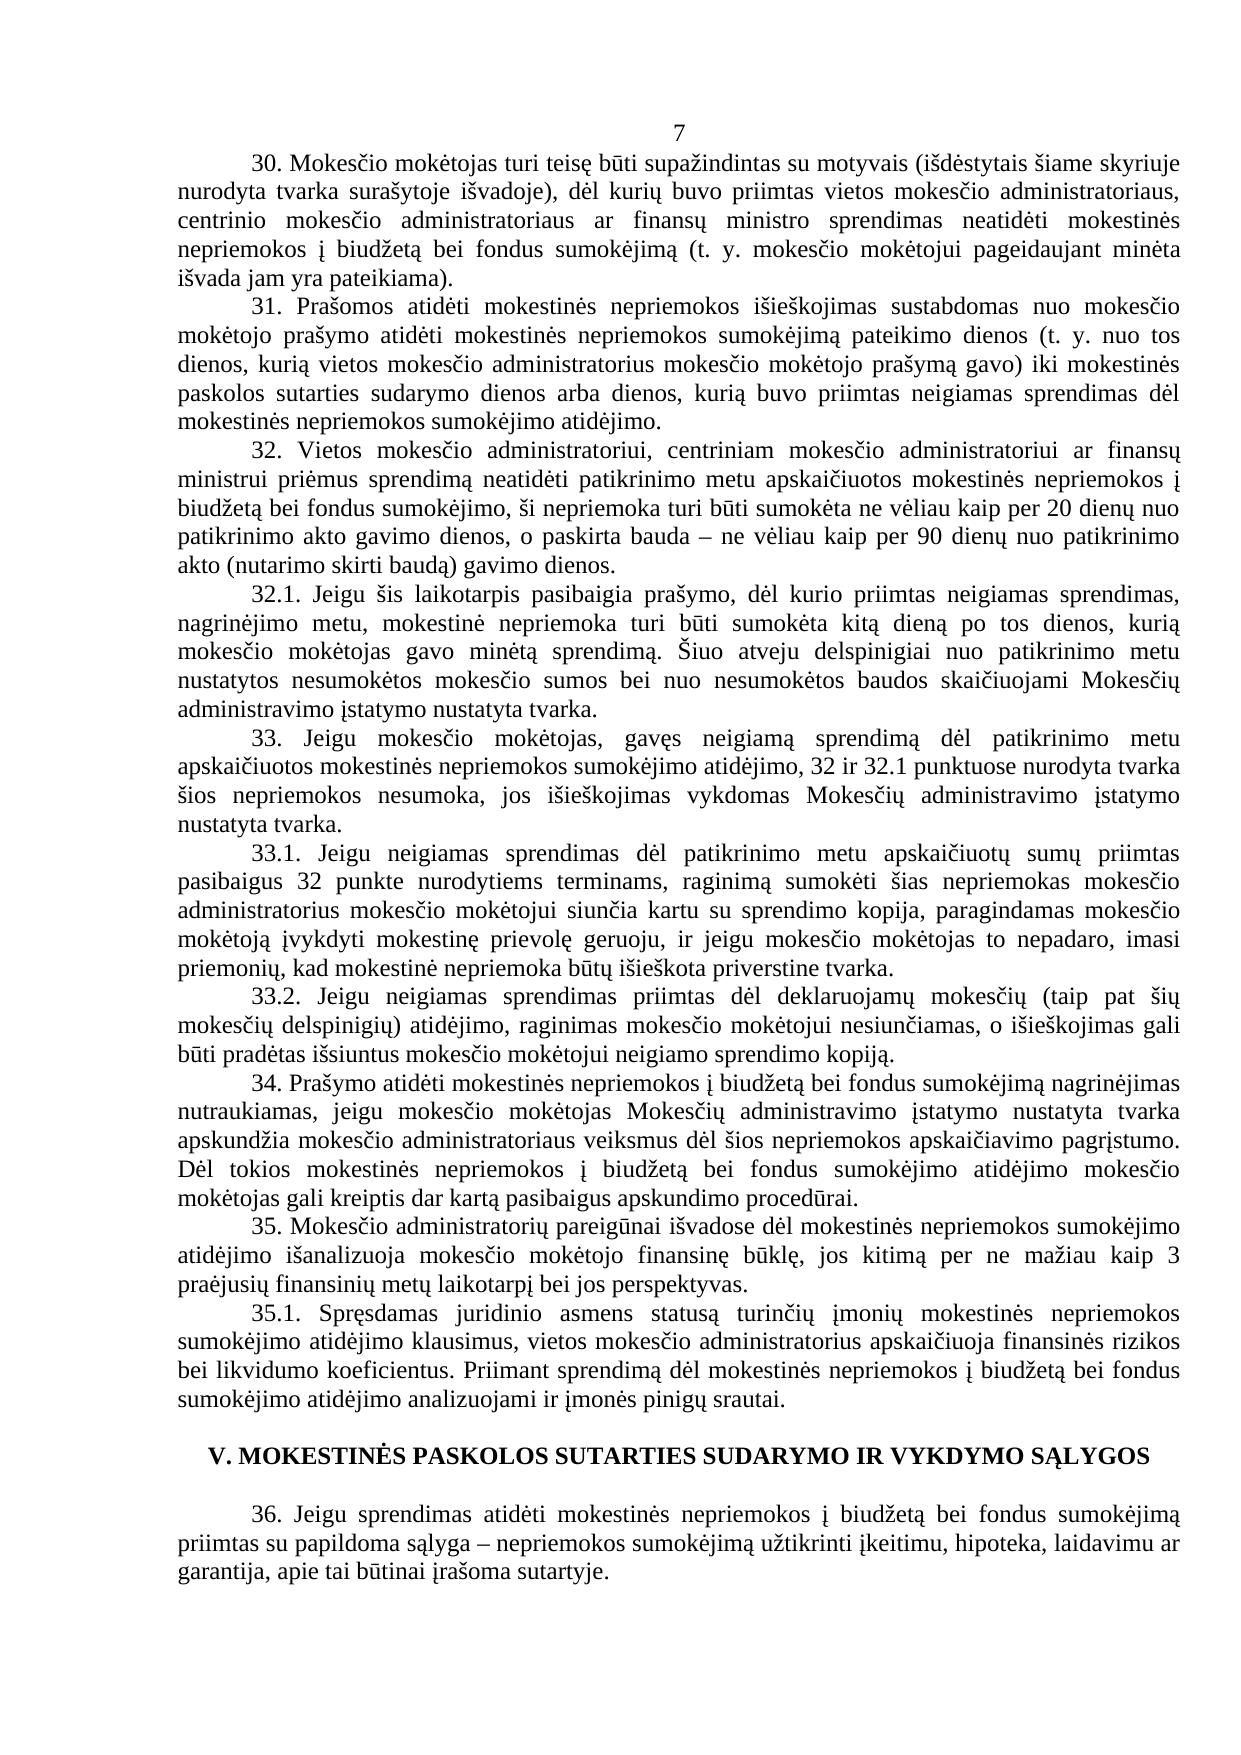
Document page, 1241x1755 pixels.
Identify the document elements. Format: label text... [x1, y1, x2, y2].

text 32.1. Jeigu šis laikotarpis pasibaigia prašymo, dėl kurio priimtas neigiamas sprendimas, nagrinėjimo metu, mokestinė nepriemoka turi būti sumokėta kitą dieną po tos dienos, kurią mokesčio mokėtojas gavo minėtą sprendimą. Šiuo atveju delspinigiai nuo patikrinimo metu nustatytos nesumokėtos mokesčio sumos bei nuo nesumokėtos baudos skaičiuojami Mokesčių administravimo įstatymo nustatyta tvarka. [177, 579, 1181, 723]
text 33.1. Jeigu neigiamas sprendimas dėl patikrinimo metu apskaičiuotų sumų priimtas pasibaigus 32 punkte nurodytiems terminams, raginimą sumokėti šias nepriemokas mokesčio administratorius mokesčio mokėtojui siunčia kartu su sprendimo kopija, paragindamas mokesčio mokėtoją įvykdyti mokestinę prievolę geruoju, ir jeigu mokesčio mokėtojas to nepadaro, imasi priemonių, kad mokestinė nepriemoka būtų išieškota priverstine tvarka. [177, 838, 1181, 981]
text 35.1. Spręsdamas juridinio asmens statusą turinčių įmonių mokestinės nepriemokos sumokėjimo atidėjimo klausimus, vietos mokesčio administratorius apskaičiuoja finansinės rizikos bei likvidumo koeficientus. Priimant sprendimą dėl mokestinės nepriemokos į biudžetą bei fondus sumokėjimo atidėjimo analizuojami ir įmonės pinigų srautai. [177, 1298, 1181, 1413]
text 34. Prašymo atidėti mokestinės nepriemokos į biudžetą bei fondus sumokėjimą nagrinėjimas nutraukiamas, jeigu mokesčio mokėtojas Mokesčių administravimo įstatymo nustatyta tvarka apskundžia mokesčio administratoriaus veiksmus dėl šios nepriemokos apskaičiavimo pagrįstumo. Dėl tokios mokestinės nepriemokos į biudžetą bei fondus sumokėjimo atidėjimo mokesčio mokėtojas gali kreiptis dar kartą pasibaigus apskundimo procedūrai. [177, 1068, 1181, 1211]
text 30. Mokesčio mokėtojas turi teisę būti supažindintas su motyvais (išdėstytais šiame skyriuje nurodyta tvarka surašytoje išvadoje), dėl kurių buvo priimtas vietos mokesčio administratoriaus, centrinio mokesčio administratoriaus ar finansų ministro sprendimas neatidėti mokestinės nepriemokos į biudžetą bei fondus sumokėjimą (t. y. mokesčio mokėtojui pageidaujant minėta išvada jam yra pateikiama). [177, 148, 1181, 291]
text 32. Vietos mokesčio administratoriui, centriniam mokesčio administratoriui ar finansų ministrui priėmus sprendimą neatidėti patikrinimo metu apskaičiuotos mokestinės nepriemokos į biudžetą bei fondus sumokėjimo, ši nepriemoka turi būti sumokėta ne vėliau kaip per 20 dienų nuo patikrinimo akto gavimo dienos, o paskirta bauda – ne vėliau kaip per 90 dienų nuo patikrinimo akto (nutarimo skirti baudą) gavimo dienos. [177, 435, 1181, 579]
text 31. Prašomos atidėti mokestinės nepriemokos išieškojimas sustabdomas nuo mokesčio mokėtojo prašymo atidėti mokestinės nepriemokos sumokėjimą pateikimo dienos (t. y. nuo tos dienos, kurią vietos mokesčio administratorius mokesčio mokėtojo prašymą gavo) iki mokestinės paskolos sutarties sudarymo dienos arba dienos, kurią buvo priimtas neigiamas sprendimas dėl mokestinės nepriemokos sumokėjimo atidėjimo. [177, 291, 1181, 435]
text 33. Jeigu mokesčio mokėtojas, gavęs neigiamą sprendimą dėl patikrinimo metu apskaičiuotos mokestinės nepriemokos sumokėjimo atidėjimo, 32 ir 32.1 punktuose nurodyta tvarka šios nepriemokos nesumoka, jos išieškojimas vykdomas Mokesčių administravimo įstatymo nustatyta tvarka. [177, 723, 1181, 838]
text 33.2. Jeigu neigiamas sprendimas priimtas dėl deklaruojamų mokesčių (taip pat šių mokesčių delspinigių) atidėjimo, raginimas mokesčio mokėtojui nesiunčiamas, o išieškojimas gali būti pradėtas išsiuntus mokesčio mokėtojui neigiamo sprendimo kopiją. [177, 981, 1181, 1068]
text 36. Jeigu sprendimas atidėti mokestinės nepriemokos į biudžetą bei fondus sumokėjimą priimtas su papildoma sąlyga – nepriemokos sumokėjimą užtikrinti įkeitimu, hipoteka, laidavimu ar garantija, apie tai būtinai įrašoma sutartyje. [177, 1499, 1181, 1585]
text V. MOKESTINĖS PASKOLOS SUTARTIES SUDARYMO IR VYKDYMO SĄLYGOS [177, 1441, 1181, 1470]
text 35. Mokesčio administratorių pareigūnai išvadose dėl mokestinės nepriemokos sumokėjimo atidėjimo išanalizuoja mokesčio mokėtojo finansinę būklę, jos kitimą per ne mažiau kaip 3 praėjusių finansinių metų laikotarpį bei jos perspektyvas. [177, 1211, 1181, 1298]
